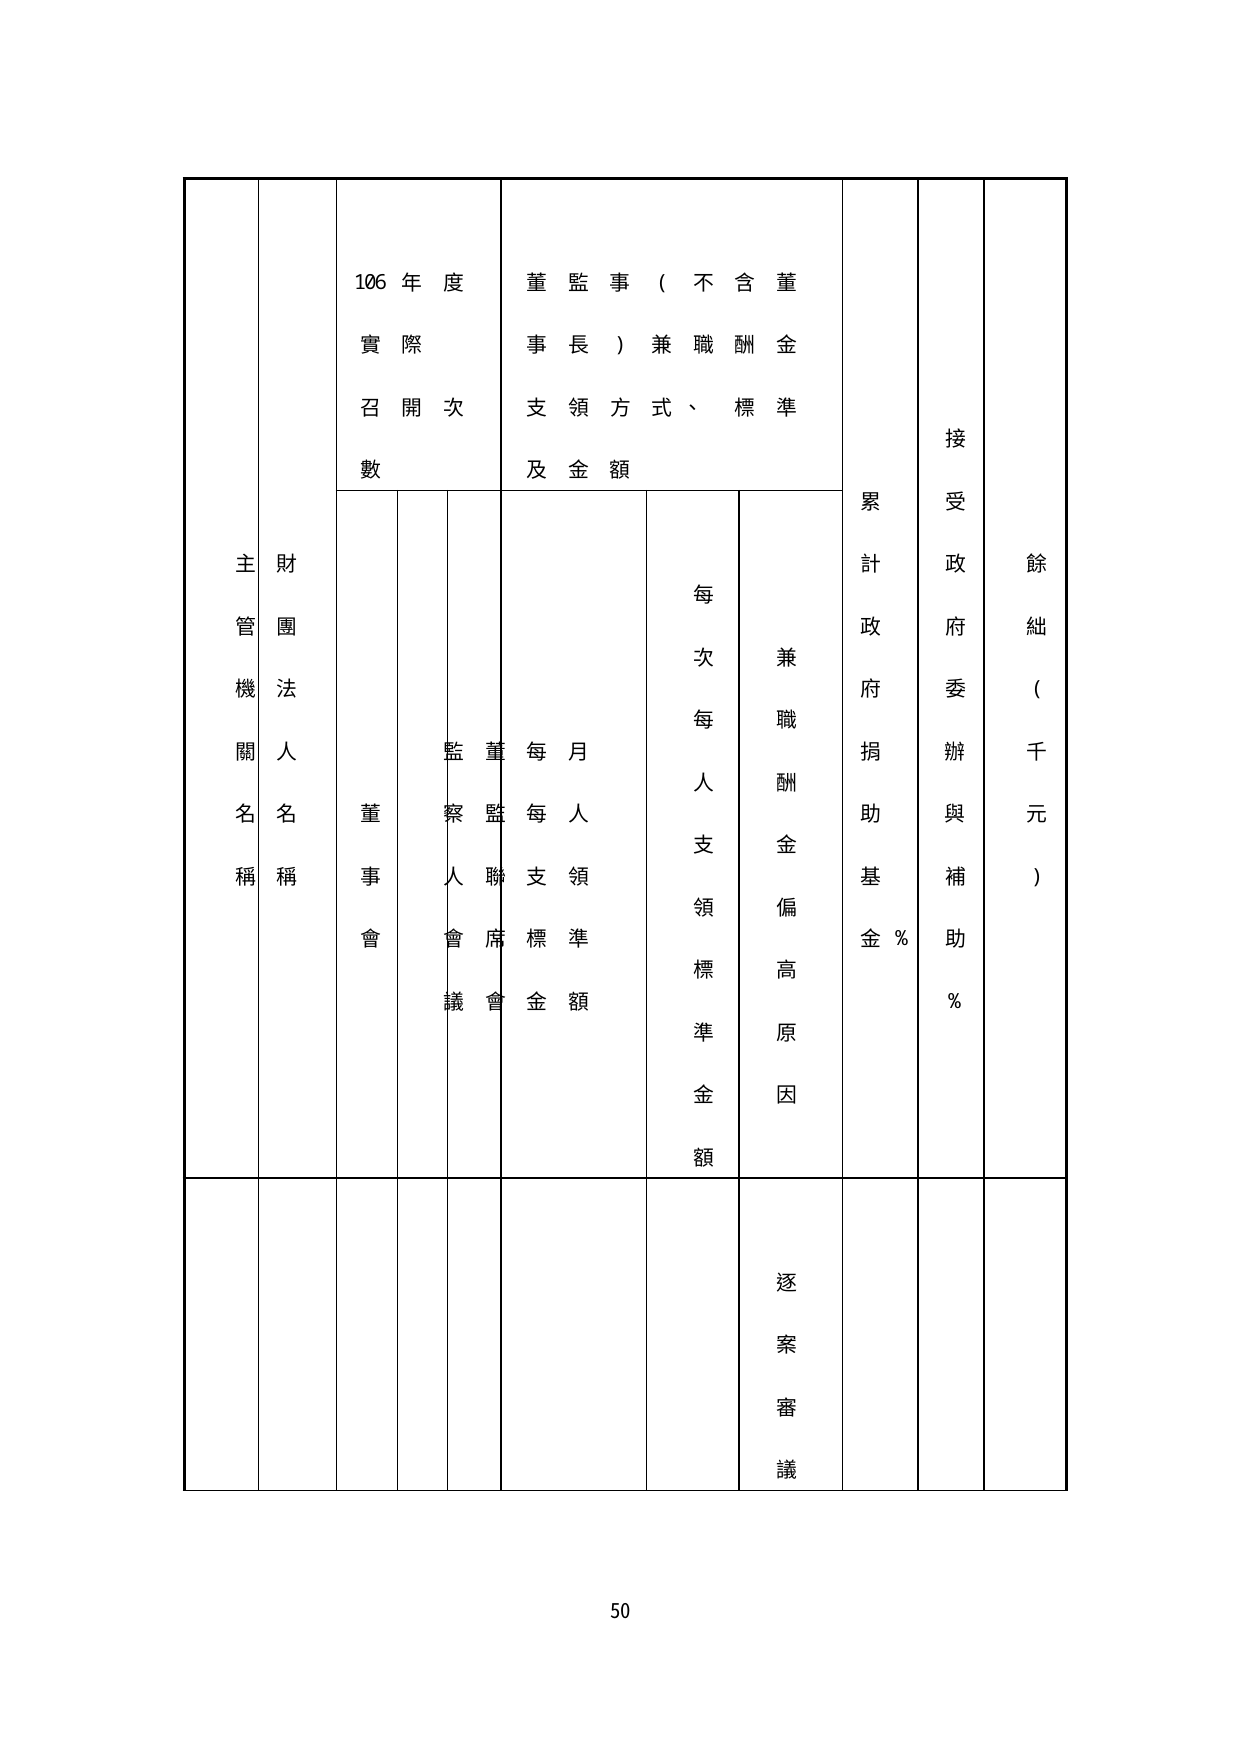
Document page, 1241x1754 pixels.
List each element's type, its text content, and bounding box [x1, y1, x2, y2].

table_header 餘絀(千元) [985, 180, 1065, 1177]
table_cell [919, 1179, 983, 1490]
table_header 董監事(不含董事長)兼職酬金支領方式、標準及金額 [502, 180, 842, 490]
table_header 財團法人名稱 [259, 180, 336, 1177]
table_cell 每次每人支領標準金額 [647, 491, 738, 1177]
table_cell 兼職酬金偏高原因 [740, 491, 842, 1177]
table_cell [398, 1179, 447, 1490]
table_cell [647, 1179, 738, 1490]
table_header 主管機關名稱 [186, 180, 258, 1177]
table_cell [259, 1179, 336, 1490]
table_cell [843, 1179, 917, 1490]
table_cell 董監聯席會 [448, 491, 500, 1177]
table_header 接受政府委辦與補助% [919, 180, 983, 1177]
table_cell 逐案審議 [740, 1179, 842, 1490]
table_header 106年度實際 召開次數 [337, 180, 500, 490]
table_header 累計政府捐助基金% [843, 180, 917, 1177]
table_cell 監察人會議 [398, 491, 447, 1177]
table_cell [186, 1179, 258, 1490]
table_cell [448, 1179, 500, 1490]
table_cell 董事會 [337, 491, 397, 1177]
table_cell 每月每人支領標準金額 [502, 491, 646, 1177]
table_cell [985, 1179, 1065, 1490]
table_cell [337, 1179, 397, 1490]
table_cell - [502, 1179, 646, 1490]
